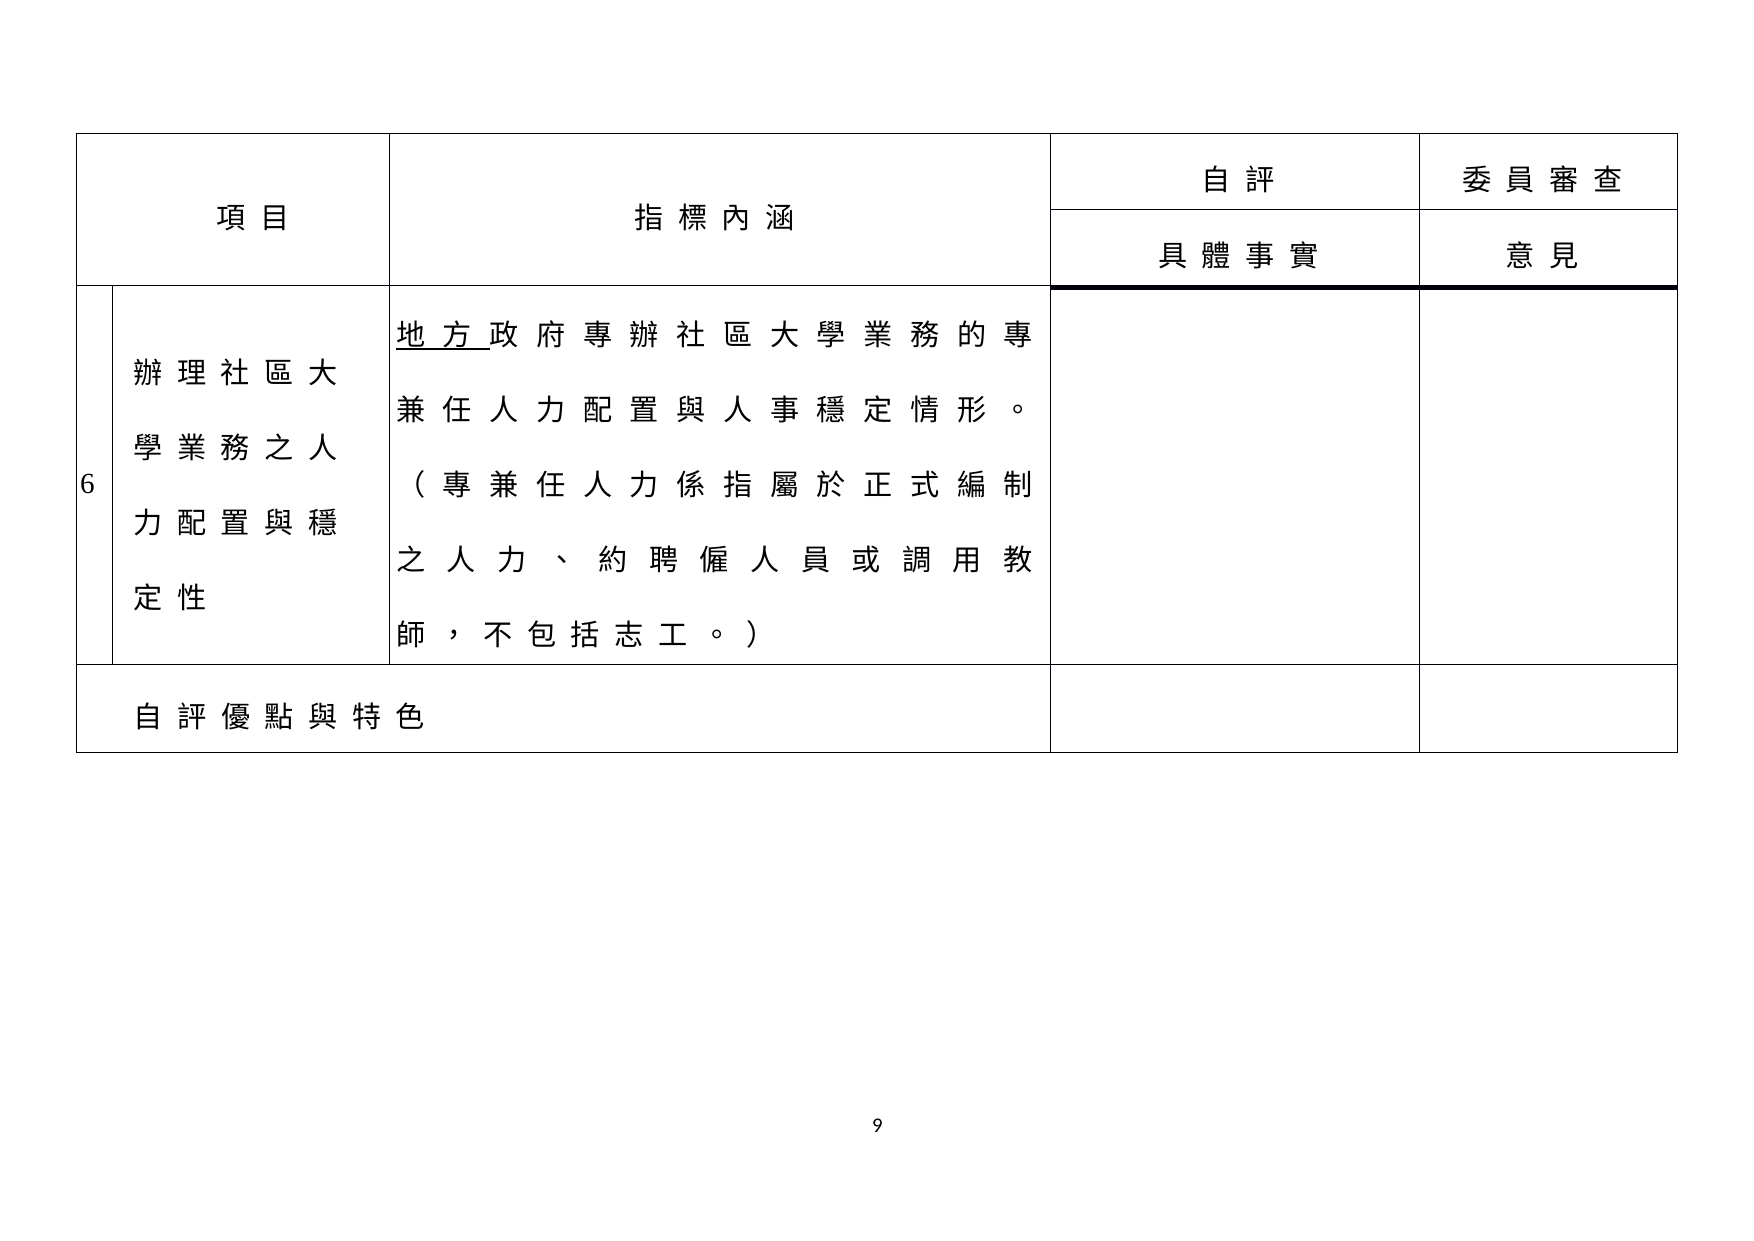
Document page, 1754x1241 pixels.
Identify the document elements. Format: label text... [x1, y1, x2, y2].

table_cell 自評優點與特色 [77, 665, 1050, 752]
table_header 委員審查 [1420, 134, 1677, 209]
table_cell [1051, 665, 1419, 752]
table_cell [1051, 290, 1419, 664]
table_header 自評 [1051, 134, 1419, 209]
table_cell 意見 [1420, 210, 1677, 285]
table_cell [1420, 290, 1677, 664]
table_header 指標內涵 [390, 134, 1050, 285]
table_cell 具體事實 [1051, 210, 1419, 285]
table_cell [1420, 665, 1677, 752]
table_cell 地方政府專辦社區大學業務的專兼任人力配置與人事穩定情形。（專兼任人力係指屬於正式編制之人力、約聘僱人員或調用教師，不包括志工。） [390, 286, 1050, 664]
table_cell 6 [77, 286, 112, 664]
table_cell 辦理社區大學業務之人力配置與穩定性 [113, 286, 389, 664]
table_header 項目 [77, 134, 389, 285]
